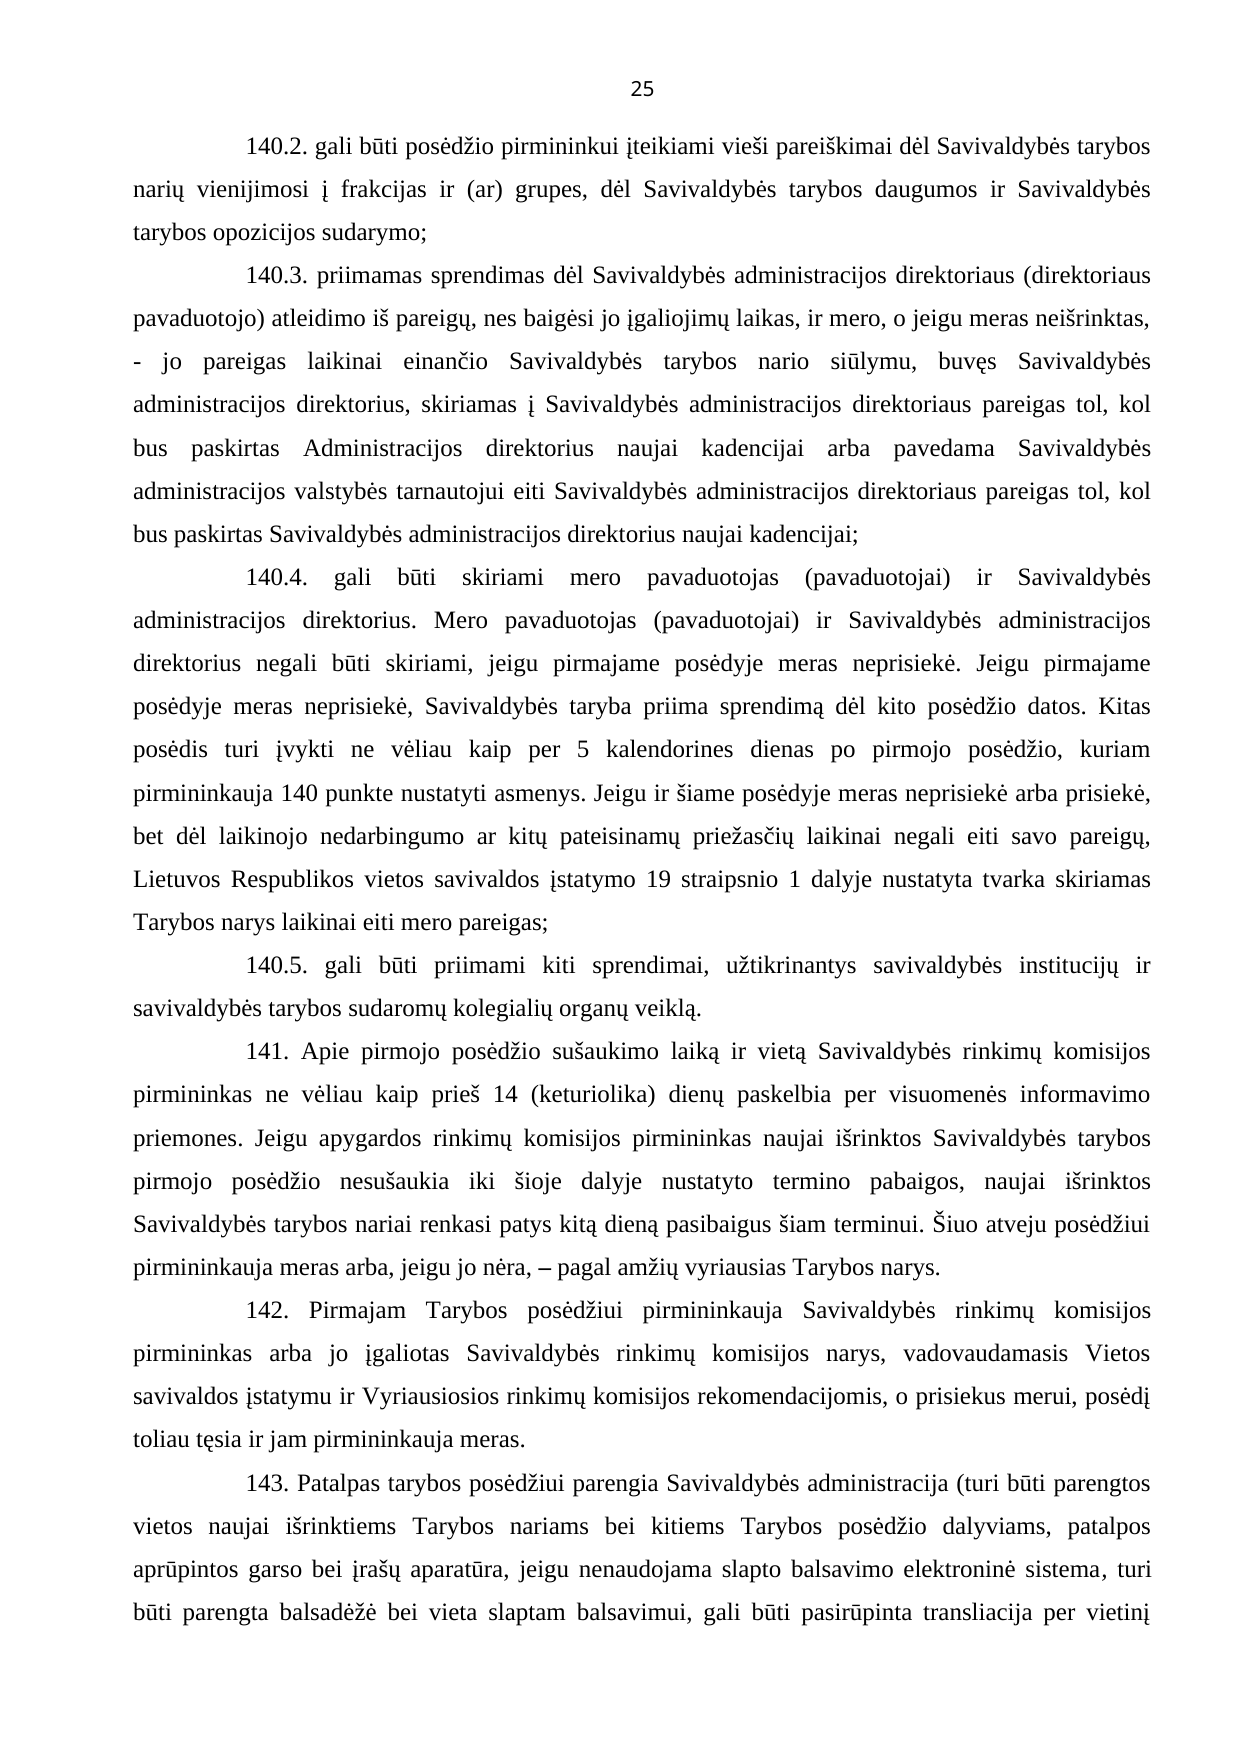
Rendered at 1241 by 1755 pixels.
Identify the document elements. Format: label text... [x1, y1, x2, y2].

text 143. Patalpas tarybos posėdžiui parengia Savivaldybės administracija (turi būti parengtos vietos naujai išrinktiems Tarybos nariams bei kitiems Tarybos posėdžio dalyviams, patalpos aprūpintos garso bei įrašų aparatūra, jeigu nenaudojama slapto balsavimo elektroninė sistema, turi būti parengta balsadėžė bei vieta slaptam balsavimui, gali būti pasirūpinta transliacija per vietinį [133, 1468, 1152, 1626]
text 140.4. gali būti skiriami mero pavaduotojas (pavaduotojai) ir Savivaldybės administracijos direktorius. Mero pavaduotojas (pavaduotojai) ir Savivaldybės administracijos direktorius negali būti skiriami, jeigu pirmajame posėdyje meras neprisiekė. Jeigu pirmajame posėdyje meras neprisiekė, Savivaldybės taryba priima sprendimą dėl kito posėdžio datos. Kitas posėdis turi įvykti ne vėliau kaip per 5 kalendorines dienas po pirmojo posėdžio, kuriam pirmininkauja 140 punkte nustatyti asmenys. Jeigu ir šiame posėdyje meras neprisiekė arba prisiekė, bet dėl laikinojo nedarbingumo ar kitų pateisinamų priežasčių laikinai negali eiti savo pareigų, Lietuvos Respublikos vietos savivaldos įstatymo 19 straipsnio 1 dalyje nustatyta tvarka skiriamas Tarybos narys laikinai eiti mero pareigas; [133, 562, 1152, 936]
text 142. Pirmajam Tarybos posėdžiui pirmininkauja Savivaldybės rinkimų komisijos pirmininkas arba jo įgaliotas Savivaldybės rinkimų komisijos narys, vadovaudamasis Vietos savivaldos įstatymu ir Vyriausiosios rinkimų komisijos rekomendacijomis, o prisiekus merui, posėdį toliau tęsia ir jam pirmininkauja meras. [133, 1295, 1152, 1453]
text 140.3. priimamas sprendimas dėl Savivaldybės administracijos direktoriaus (direktoriaus pavaduotojo) atleidimo iš pareigų, nes baigėsi jo įgaliojimų laikas, ir mero, o jeigu meras neišrinktas, - jo pareigas laikinai einančio Savivaldybės tarybos nario siūlymu, buvęs Savivaldybės administracijos direktorius, skiriamas į Savivaldybės administracijos direktoriaus pareigas tol, kol bus paskirtas Administracijos direktorius naujai kadencijai arba pavedama Savivaldybės administracijos valstybės tarnautojui eiti Savivaldybės administracijos direktoriaus pareigas tol, kol bus paskirtas Savivaldybės administracijos direktorius naujai kadencijai; [133, 260, 1152, 548]
text 140.2. gali būti posėdžio pirmininkui įteikiami vieši pareiškimai dėl Savivaldybės tarybos narių vienijimosi į frakcijas ir (ar) grupes, dėl Savivaldybės tarybos daugumos ir Savivaldybės tarybos opozicijos sudarymo; [133, 131, 1152, 246]
text 141. Apie pirmojo posėdžio sušaukimo laiką ir vietą Savivaldybės rinkimų komisijos pirmininkas ne vėliau kaip prieš 14 (keturiolika) dienų paskelbia per visuomenės informavimo priemones. Jeigu apygardos rinkimų komisijos pirmininkas naujai išrinktos Savivaldybės tarybos pirmojo posėdžio nesušaukia iki šioje dalyje nustatyto termino pabaigos, naujai išrinktos Savivaldybės tarybos nariai renkasi patys kitą dieną pasibaigus šiam terminui. Šiuo atveju posėdžiui pirmininkauja meras arba, jeigu jo nėra, – pagal amžių vyriausias Tarybos narys. [133, 1036, 1152, 1281]
text 140.5. gali būti priimami kiti sprendimai, užtikrinantys savivaldybės institucijų ir savivaldybės tarybos sudaromų kolegialių organų veiklą. [133, 950, 1152, 1022]
